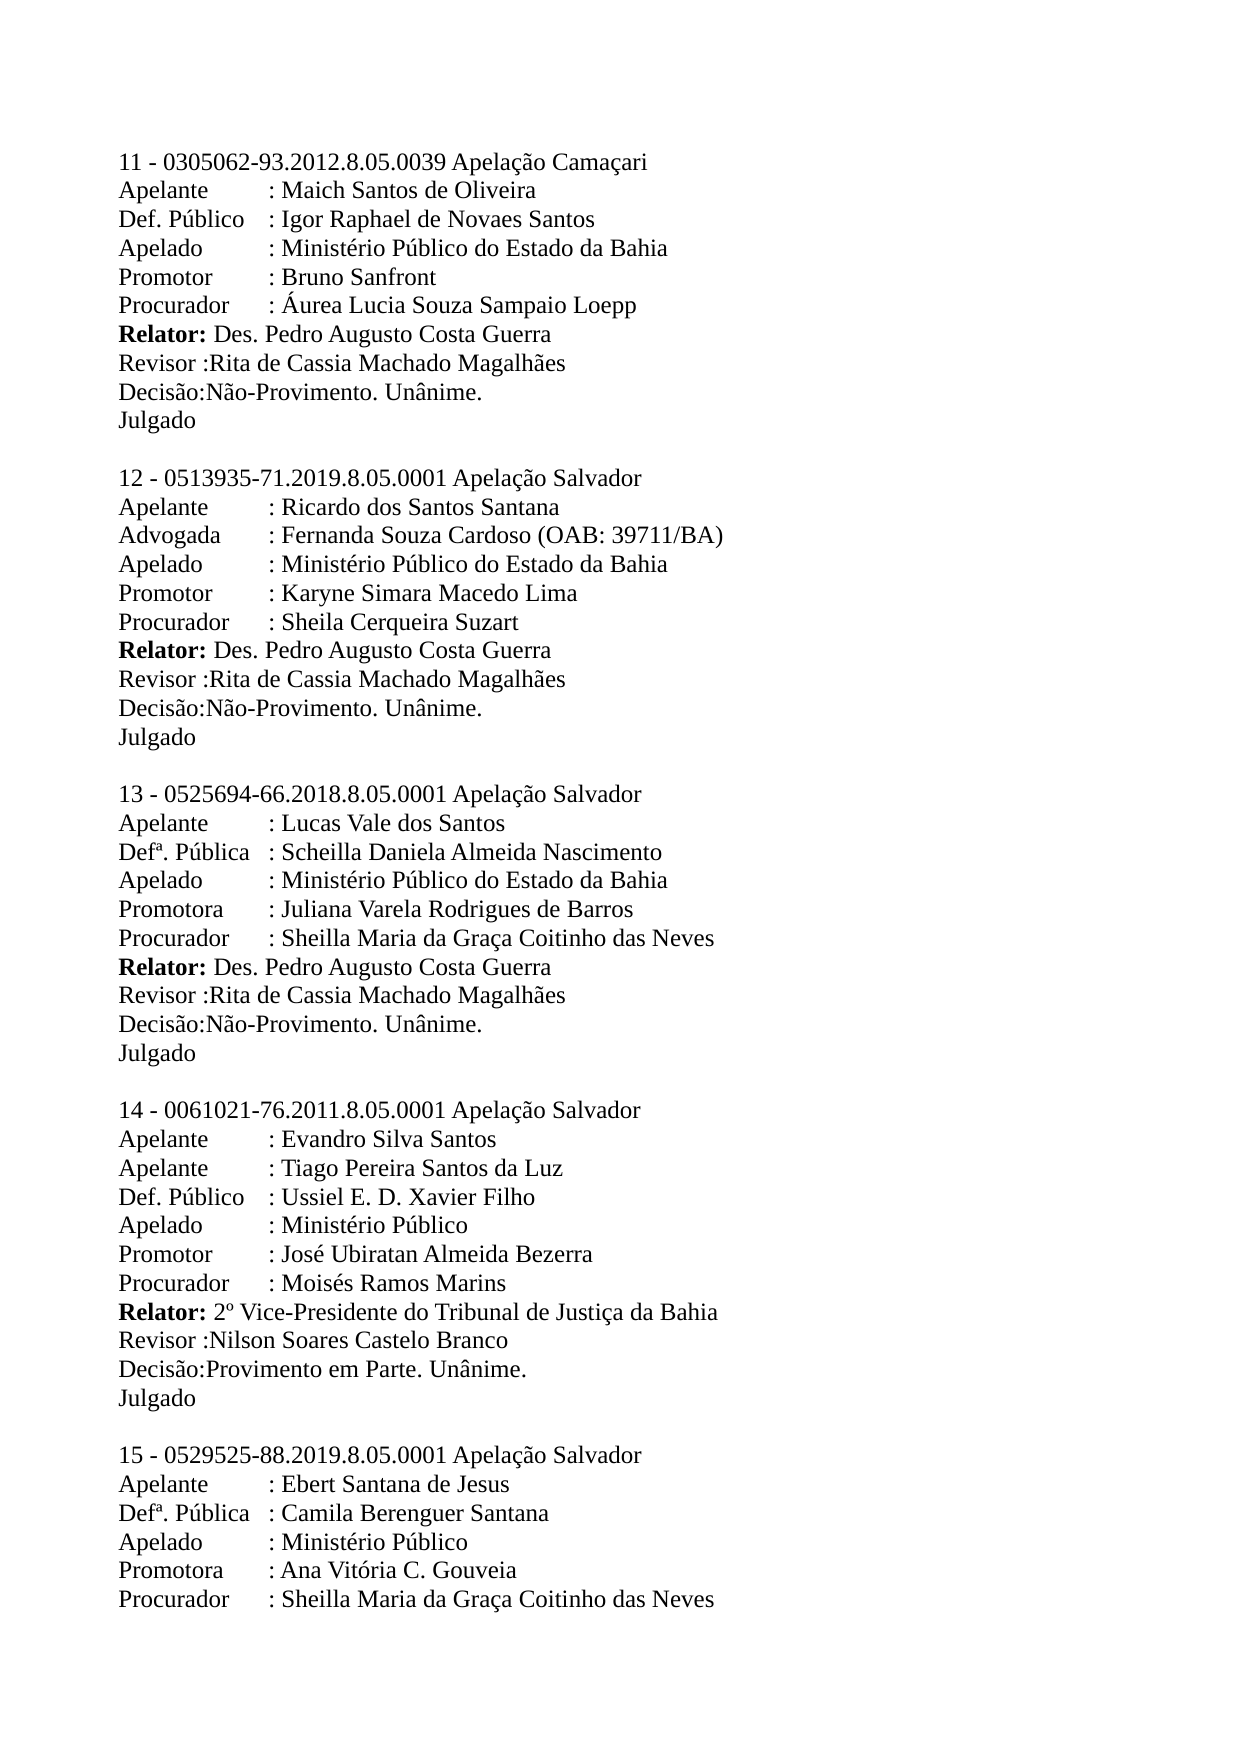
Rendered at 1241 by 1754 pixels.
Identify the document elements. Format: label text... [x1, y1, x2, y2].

text Apelante : Maich Santos de Oliveira Def. Público : Igor Raphael de Novaes Santos Apelado : Ministério Público do Estado da Bahia Promotor : Bruno Sanfront Procurador : Áurea Lucia Souza Sampaio Loepp Relator: Des. Pedro Augusto Costa Guerra [118, 176, 1122, 348]
text Revisor :Rita de Cassia Machado Magalhães [118, 664, 1122, 693]
text Revisor :Nilson Soares Castelo Branco [118, 1326, 1122, 1354]
text Julgado [118, 1038, 1122, 1067]
text 14 - 0061021-76.2011.8.05.0001 Apelação Salvador [118, 1096, 1122, 1124]
text Decisão:Não-Provimento. Unânime. [118, 693, 1122, 722]
text Revisor :Rita de Cassia Machado Magalhães [118, 348, 1122, 377]
text Apelante : Evandro Silva Santos Apelante : Tiago Pereira Santos da Luz Def. Público : Ussiel E. D. Xavier Filho Apelado : Ministério Público Promotor : José Ubiratan Almeida Bezerra Procurador : Moisés Ramos Marins Relator: 2º Vice-Presidente do Tribunal de Justiça da Bahia [118, 1124, 1122, 1326]
text 11 - 0305062-93.2012.8.05.0039 Apelação Camaçari [118, 147, 1122, 176]
text Apelante : Lucas Vale dos Santos Defª. Pública : Scheilla Daniela Almeida Nascimento Apelado : Ministério Público do Estado da Bahia Promotora : Juliana Varela Rodrigues de Barros Procurador : Sheilla Maria da Graça Coitinho das Neves Relator: Des. Pedro Augusto Costa Guerra [118, 808, 1122, 981]
text Apelante : Ricardo dos Santos Santana Advogada : Fernanda Souza Cardoso (OAB: 39711/BA) Apelado : Ministério Público do Estado da Bahia Promotor : Karyne Simara Macedo Lima Procurador : Sheila Cerqueira Suzart Relator: Des. Pedro Augusto Costa Guerra [118, 492, 1122, 664]
text 15 - 0529525-88.2019.8.05.0001 Apelação Salvador [118, 1441, 1122, 1469]
text Decisão:Provimento em Parte. Unânime. [118, 1354, 1122, 1383]
text Decisão:Não-Provimento. Unânime. [118, 1009, 1122, 1038]
text Julgado [118, 722, 1122, 751]
text Julgado [118, 1383, 1122, 1412]
text 13 - 0525694-66.2018.8.05.0001 Apelação Salvador [118, 779, 1122, 808]
text Revisor :Rita de Cassia Machado Magalhães [118, 981, 1122, 1009]
text Apelante : Ebert Santana de Jesus Defª. Pública : Camila Berenguer Santana Apelado : Ministério Público Promotora : Ana Vitória C. Gouveia Procurador : Sheilla Maria da Graça Coitinho das Neves [118, 1469, 1122, 1613]
text 12 - 0513935-71.2019.8.05.0001 Apelação Salvador [118, 463, 1122, 492]
text Julgado [118, 406, 1122, 434]
text Decisão:Não-Provimento. Unânime. [118, 377, 1122, 406]
